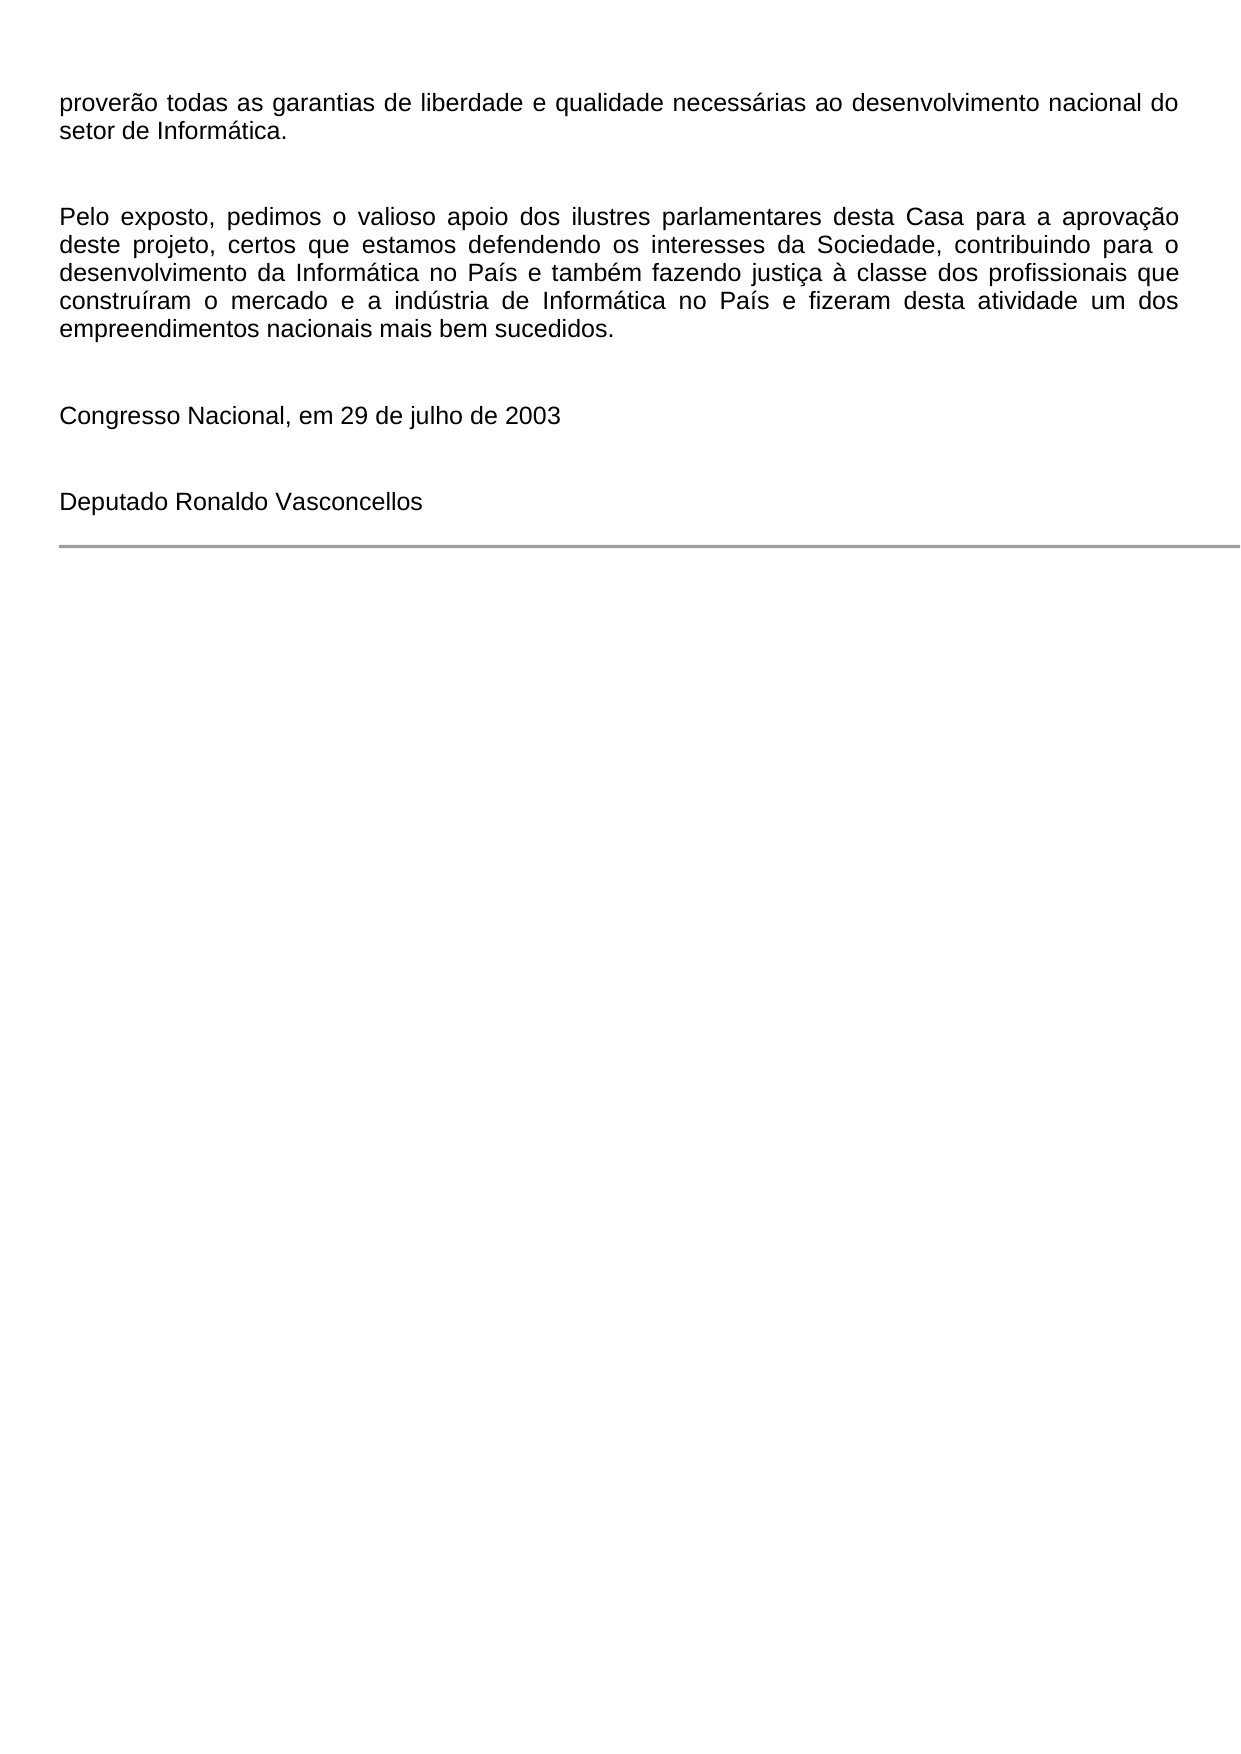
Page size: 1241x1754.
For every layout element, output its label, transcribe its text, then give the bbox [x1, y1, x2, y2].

text proverão todas as garantias de liberdade e qualidade necessárias ao desenvolvimento nacional do setor de Informática. [59, 88, 1181, 144]
text Deputado Ronaldo Vasconcellos [59, 488, 1181, 516]
text Pelo exposto, pedimos o valioso apoio dos ilustres parlamentares desta Casa para a aprovação deste projeto, certos que estamos defendendo os interesses da Sociedade, contribuindo para o desenvolvimento da Informática no País e também fazendo justiça à classe dos profissionais que construíram o mercado e a indústria de Informática no País e fizeram desta atividade um dos empreendimentos nacionais mais bem sucedidos. [59, 203, 1181, 343]
text Congresso Nacional, em 29 de julho de 2003 [59, 401, 1181, 429]
